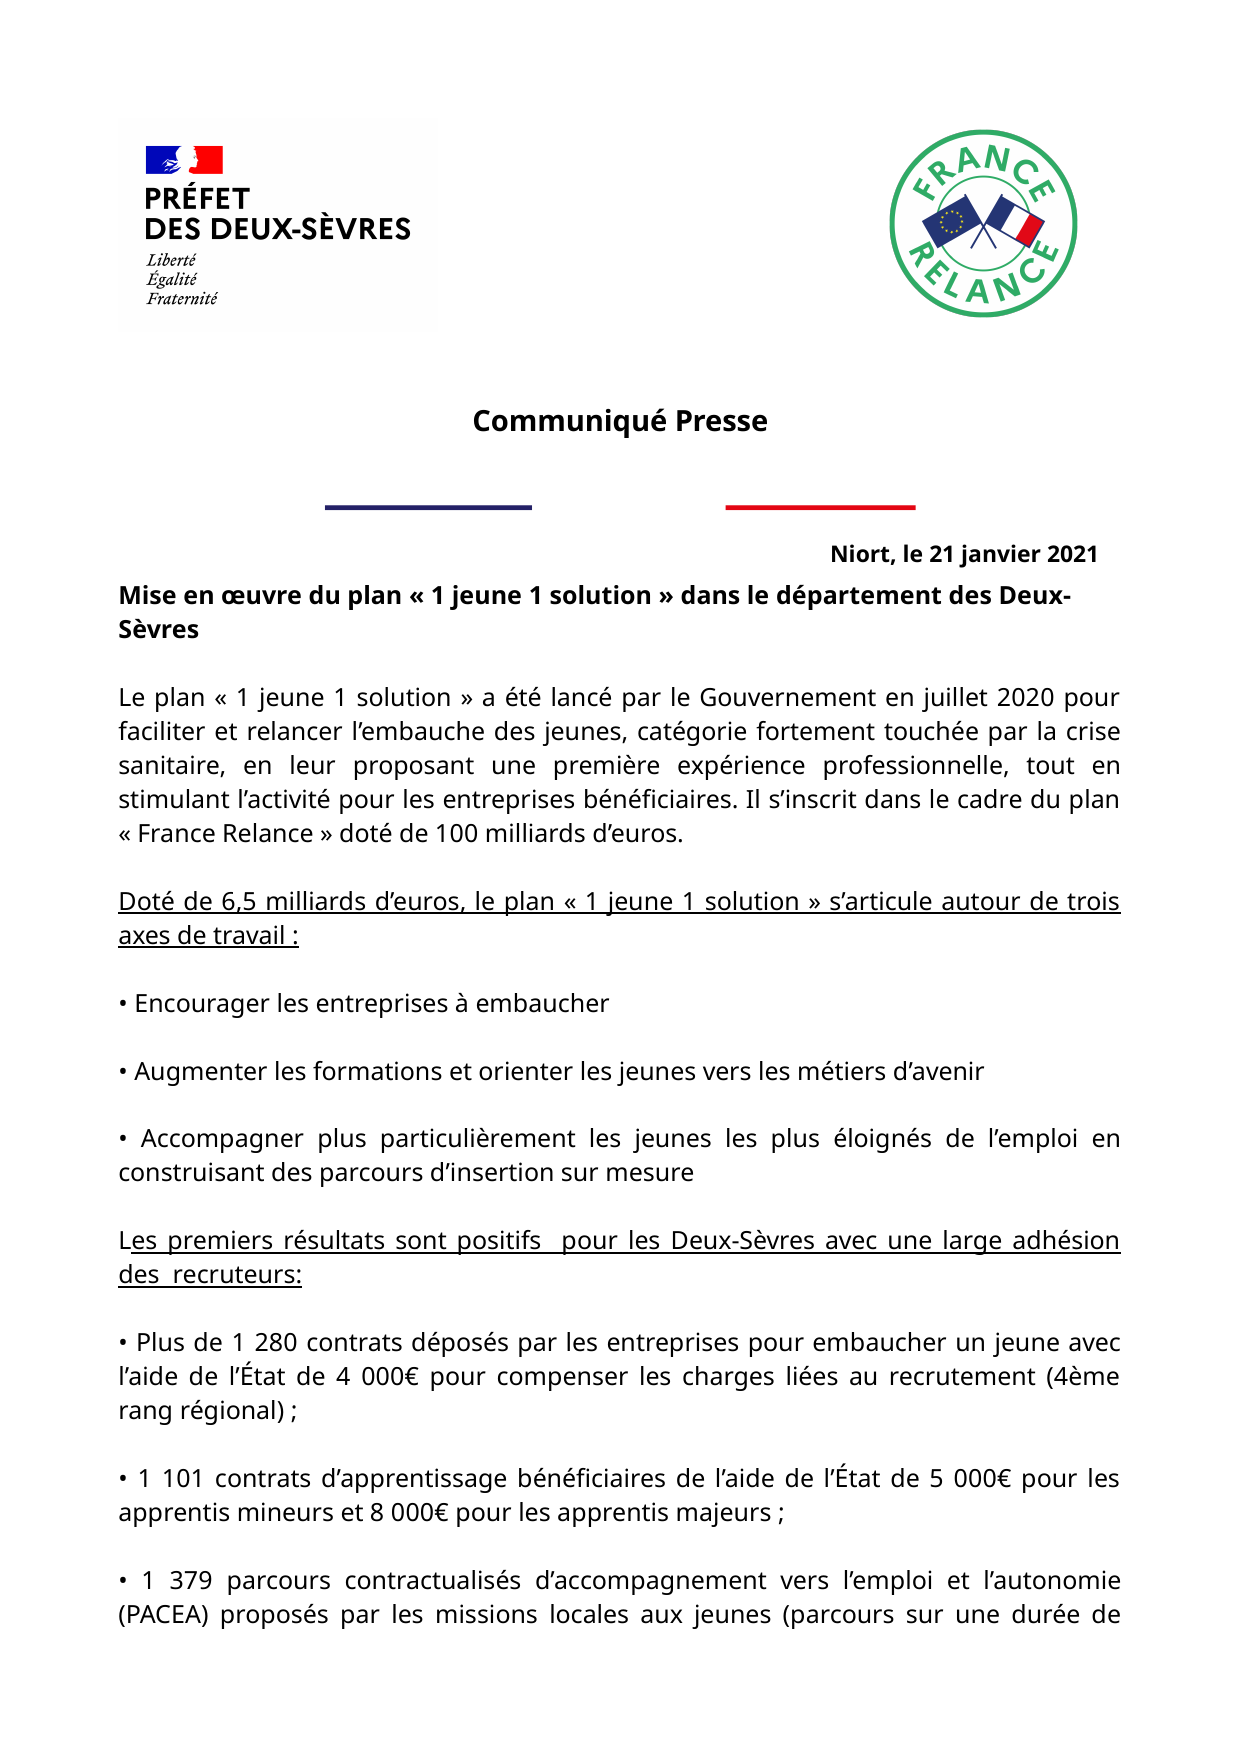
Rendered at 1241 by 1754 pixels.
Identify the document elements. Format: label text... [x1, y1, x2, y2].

text • 1 101 contrats d’apprentissage bénéficiaires de l’aide de l’État de 5 000€ pour les apprentis mineurs et 8 000€ pour les apprentis majeurs ; [118, 1461, 1122, 1529]
text • Encourager les entreprises à embaucher [118, 986, 1122, 1019]
text Mise en œuvre du plan « 1 jeune 1 solution » dans le département des Deux-Sèvres [118, 578, 1122, 646]
picture [324, 481, 916, 526]
picture [883, 123, 1084, 324]
text • Augmenter les formations et orienter les jeunes vers les métiers d’avenir [118, 1053, 1122, 1087]
text • Accompagner plus particulièrement les jeunes les plus éloignés de l’emploi en construisant des parcours d’insertion sur mesure [118, 1121, 1122, 1189]
text Communiqué Presse [118, 400, 1122, 439]
text Les premiers résultats sont positifs pour les Deux-Sèvres avec une large adhésion des recruteurs: [118, 1223, 1122, 1291]
text Doté de 6,5 milliards d’euros, le plan « 1 jeune 1 solution » s’articule autour de trois axes de travail : [118, 884, 1122, 952]
text Niort, le 21 janvier 2021 [118, 536, 1122, 570]
text Le plan « 1 jeune 1 solution » a été lancé par le Gouvernement en juillet 2020 pour faciliter et relancer l’embauche des jeunes, catégorie fortement touchée par la crise sanitaire, en leur proposant une première expérience professionnelle, tout en stimulant l’activité pour les entreprises bénéficiaires. Il s’inscrit dans le cadre du plan « France Relance » doté de 100 milliards d’euros. [118, 680, 1122, 850]
text • 1 379 parcours contractualisés d’accompagnement vers l’emploi et l’autonomie (PACEA) proposés par les missions locales aux jeunes (parcours sur une durée de [118, 1563, 1122, 1631]
text • Plus de 1 280 contrats déposés par les entreprises pour embaucher un jeune avec l’aide de l’État de 4 000€ pour compenser les charges liées au recrutement (4ème rang régional) ; [118, 1325, 1122, 1427]
